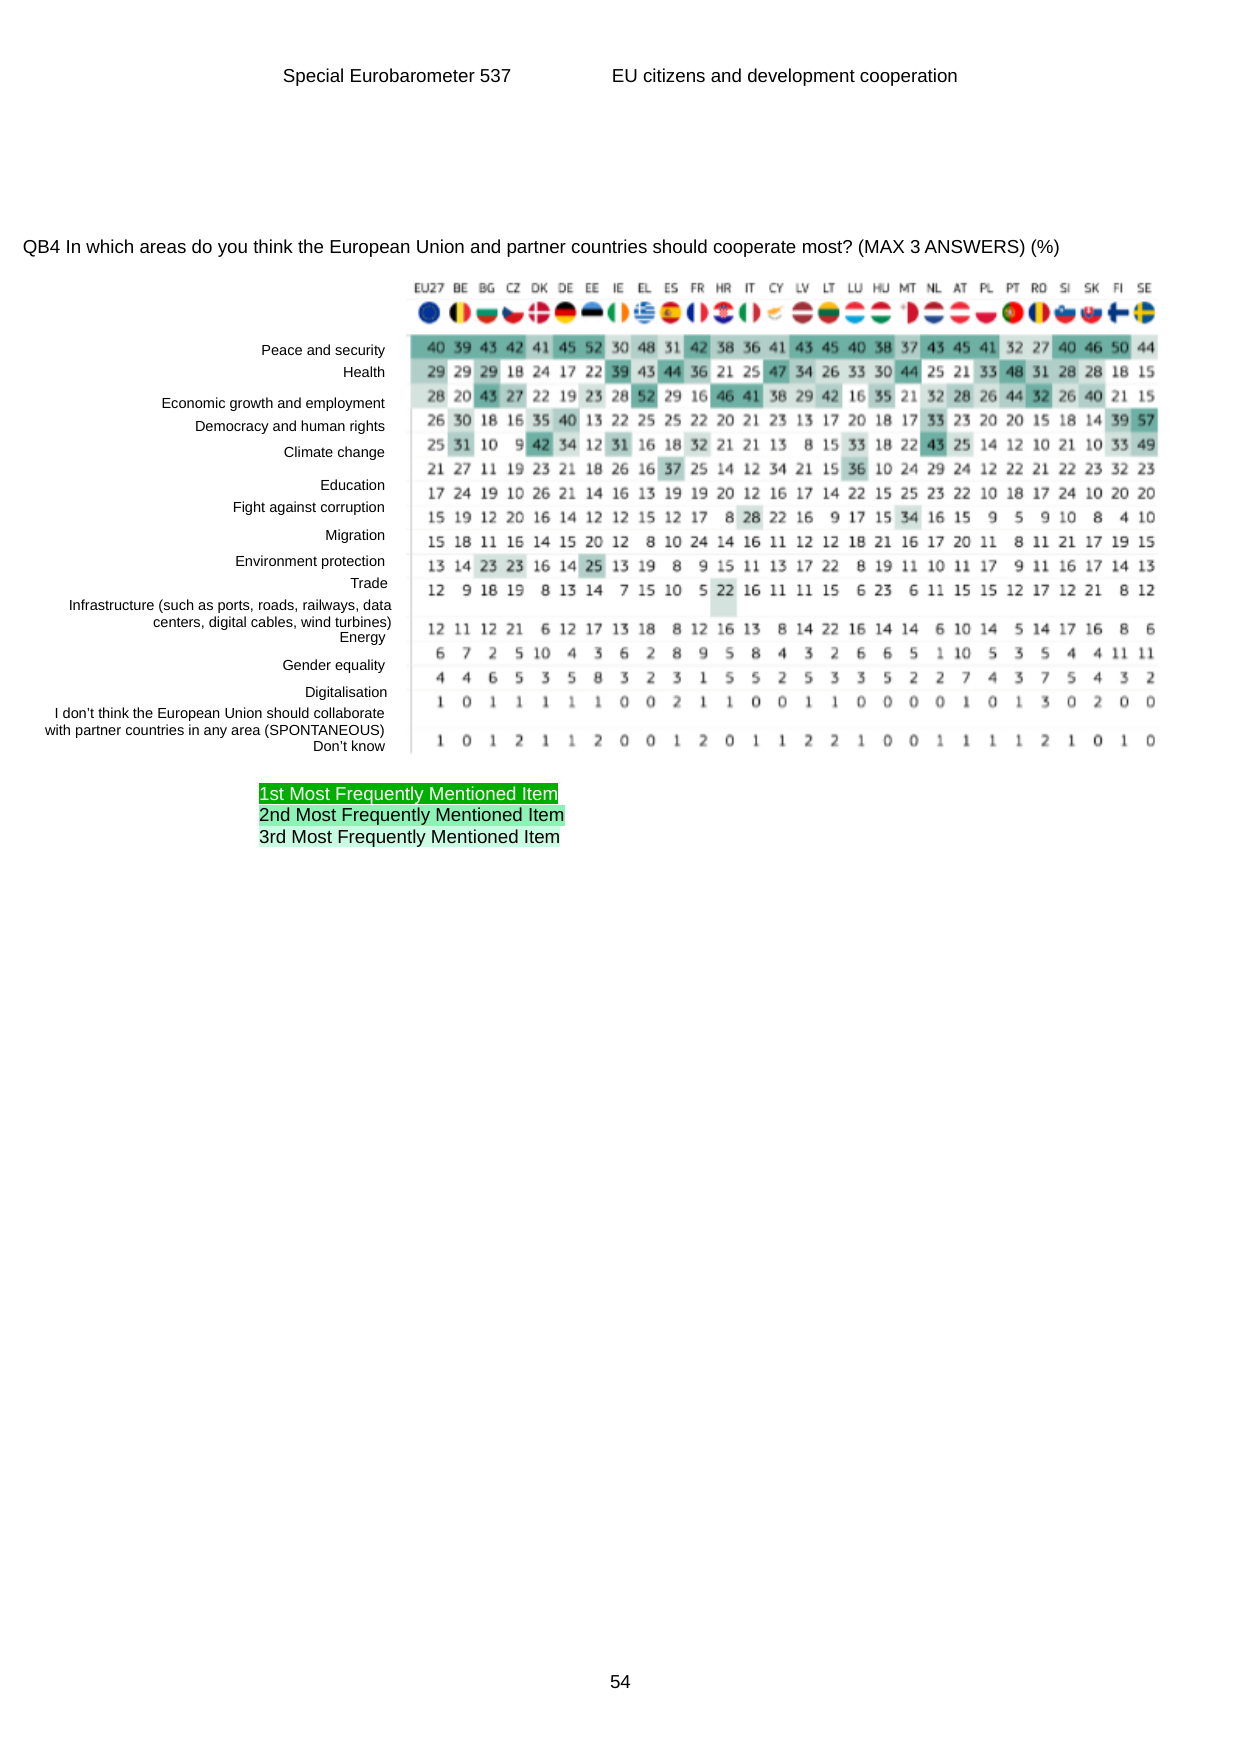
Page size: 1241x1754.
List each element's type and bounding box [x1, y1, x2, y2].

picture [406, 277, 1169, 770]
